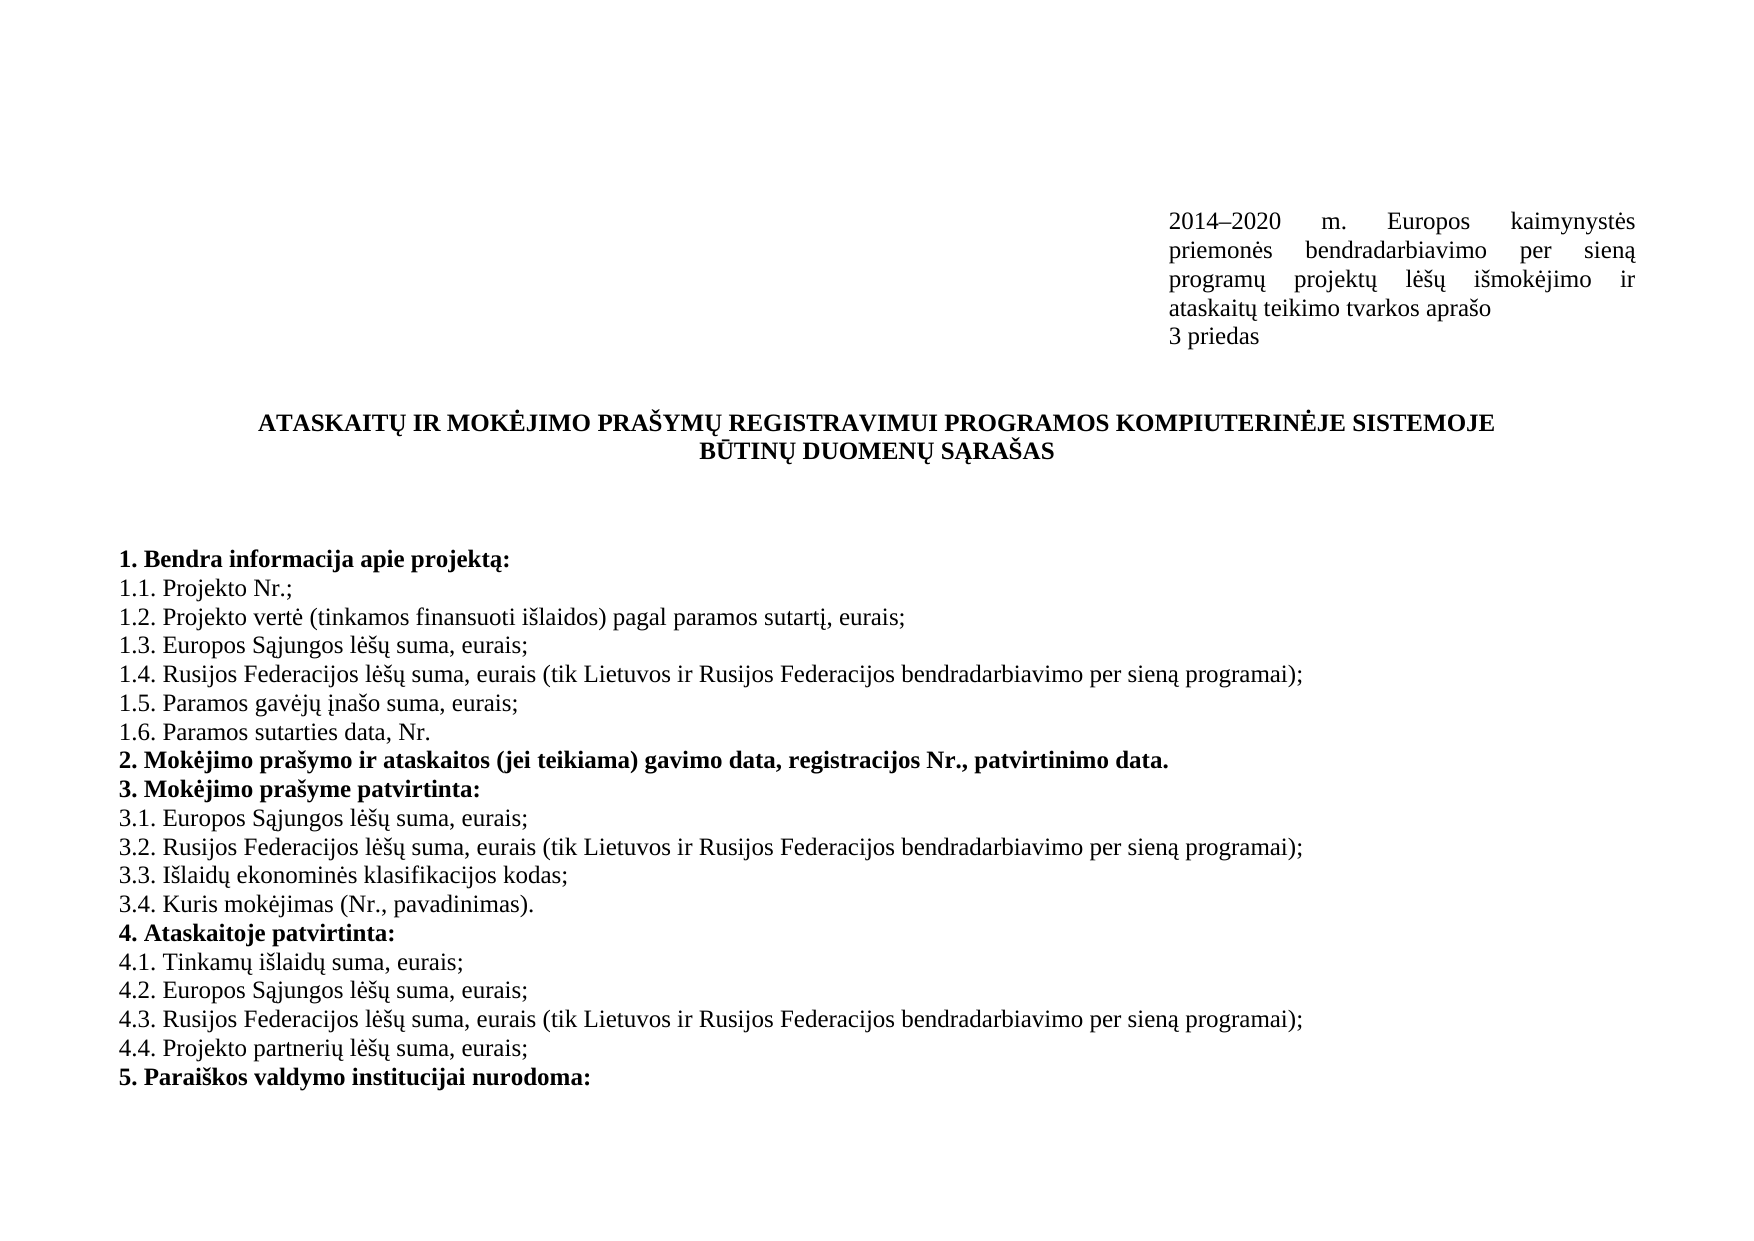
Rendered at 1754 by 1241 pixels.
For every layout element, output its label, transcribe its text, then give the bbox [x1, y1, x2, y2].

text 1.3. Europos Sąjungos lėšų suma, eurais; [118, 631, 1635, 659]
text 3.4. Kuris mokėjimas (Nr., pavadinimas). [118, 889, 1635, 918]
text 4. Ataskaitoje patvirtinta: [118, 918, 1635, 947]
text 3.3. Išlaidų ekonominės klasifikacijos kodas; [118, 861, 1635, 889]
text 2014–2020 m. Europos kaimynystės priemonės bendradarbiavimo per sieną programų projektų lėšų išmokėjimo ir ataskaitų teikimo tvarkos aprašo [1168, 206, 1636, 321]
text 1.4. Rusijos Federacijos lėšų suma, eurais (tik Lietuvos ir Rusijos Federacijos bendradarbiavimo per sieną programai); [118, 659, 1635, 688]
text 5. Paraiškos valdymo institucijai nurodoma: [118, 1062, 1635, 1091]
text 2. Mokėjimo prašymo ir ataskaitos (jei teikiama) gavimo data, registracijos Nr., patvirtinimo data. [118, 746, 1635, 774]
text ATASKAITŲ IR MOKĖJIMO PRAŠYMŲ REGISTRAVIMUI PROGRAMOS KOMPIUTERINĖJE SISTEMOJE [118, 408, 1635, 436]
text 4.2. Europos Sąjungos lėšų suma, eurais; [118, 976, 1635, 1004]
text 3.2. Rusijos Federacijos lėšų suma, eurais (tik Lietuvos ir Rusijos Federacijos bendradarbiavimo per sieną programai); [118, 832, 1635, 861]
text BŪTINŲ DUOMENŲ SĄRAŠAS [118, 436, 1635, 465]
text 1.6. Paramos sutarties data, Nr. [118, 717, 1635, 746]
text 4.3. Rusijos Federacijos lėšų suma, eurais (tik Lietuvos ir Rusijos Federacijos bendradarbiavimo per sieną programai); [118, 1004, 1635, 1033]
text 1.1. Projekto Nr.; [118, 573, 1635, 602]
text 3.1. Europos Sąjungos lėšų suma, eurais; [118, 803, 1635, 832]
text 4.1. Tinkamų išlaidų suma, eurais; [118, 947, 1635, 976]
text 3 priedas [1168, 321, 1635, 350]
text 1.5. Paramos gavėjų įnašo suma, eurais; [118, 688, 1635, 717]
text 4.4. Projekto partnerių lėšų suma, eurais; [118, 1033, 1635, 1062]
text 1. Bendra informacija apie projektą: [118, 544, 1635, 573]
text 1.2. Projekto vertė (tinkamos finansuoti išlaidos) pagal paramos sutartį, eurais; [118, 602, 1635, 631]
text 3. Mokėjimo prašyme patvirtinta: [118, 774, 1635, 803]
